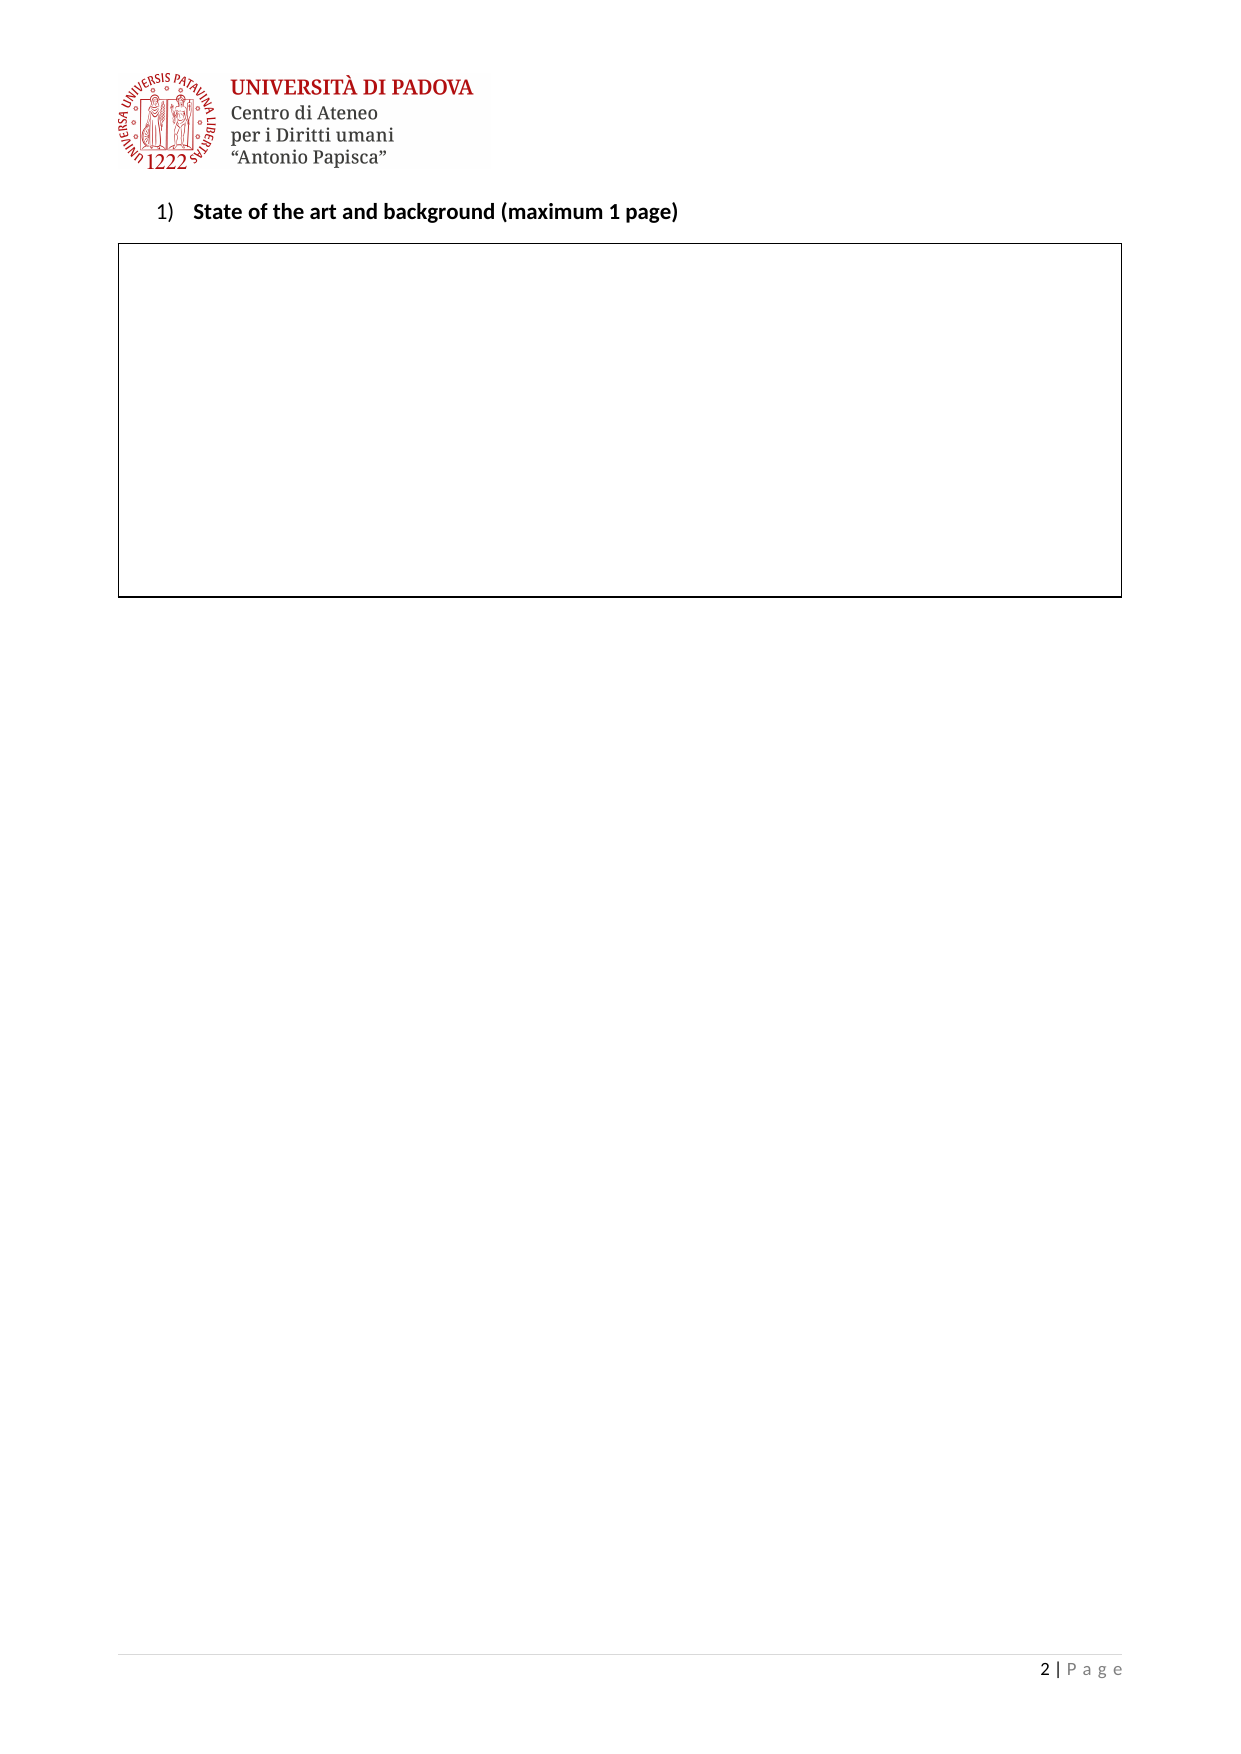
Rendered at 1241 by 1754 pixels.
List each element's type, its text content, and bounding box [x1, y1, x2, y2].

table_header [119, 244, 1121, 596]
list State of the art and background (maximum 1 page) [156, 197, 1122, 225]
